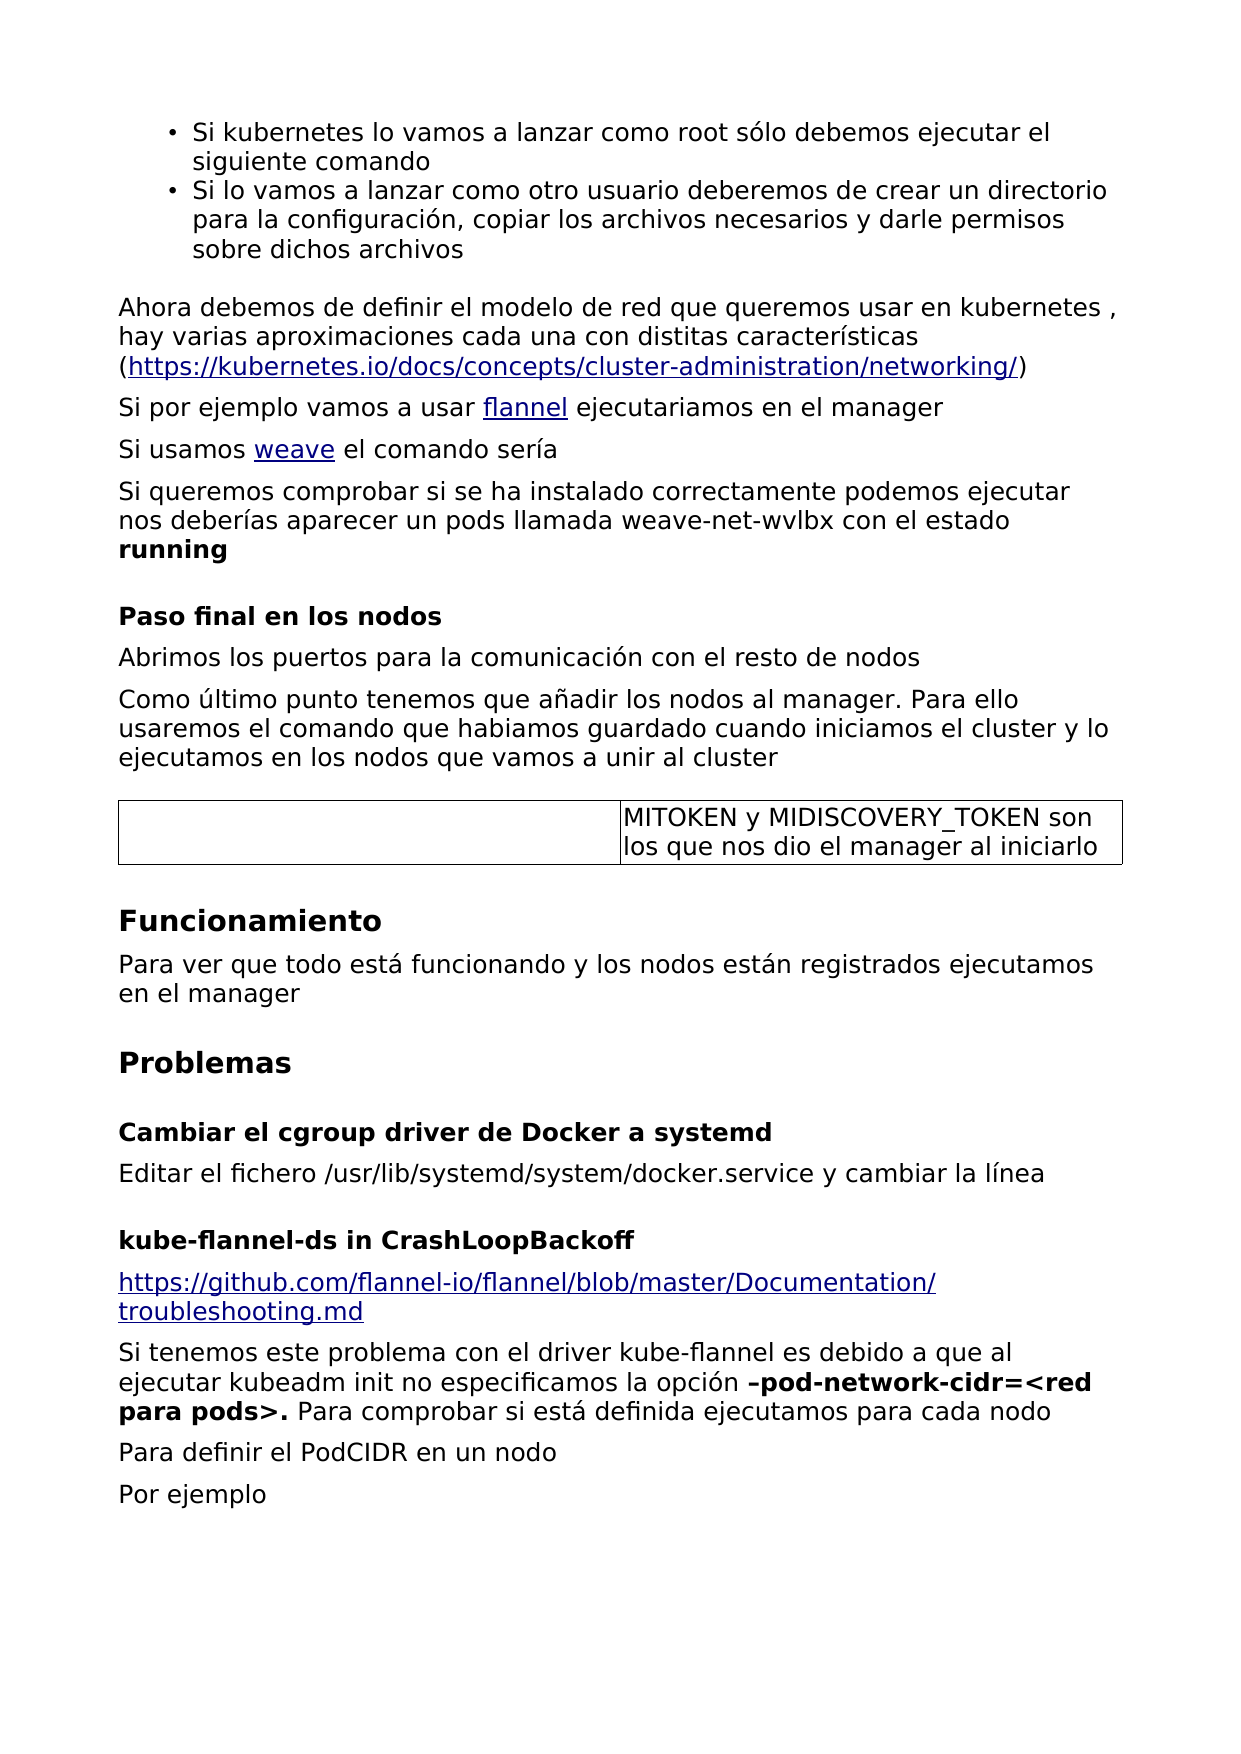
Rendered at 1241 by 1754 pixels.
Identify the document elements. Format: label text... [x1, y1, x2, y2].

text Si tenemos este problema con el driver kube-flannel es debido a que al ejecutar kubeadm init no especificamos la opción –pod-network-cidr=<red para pods>. Para comprobar si está definida ejecutamos para cada nodo [118, 1339, 1122, 1426]
text Ahora debemos de definir el modelo de red que queremos usar en kubernetes , hay varias aproximaciones cada una con distitas características (https://kubernetes.io/docs/concepts/cluster-administration/networking/) [118, 293, 1122, 381]
text Por ejemplo [118, 1480, 1122, 1509]
table_header MITOKEN y MIDISCOVERY_TOKEN son los que nos dio el manager al iniciarlo [621, 801, 1122, 864]
subtitle Cambiar el cgroup driver de Docker a systemd [118, 1118, 1122, 1147]
subtitle Funcionamiento [118, 904, 1122, 938]
text Si usamos weave el comando sería [118, 435, 1122, 464]
text https://github.com/flannel-io/flannel/blob/master/Documentation/troubleshooting.md [118, 1268, 1122, 1326]
text Para definir el PodCIDR en un nodo [118, 1439, 1122, 1468]
text Para ver que todo está funcionando y los nodos están registrados ejecutamos en el manager [118, 951, 1122, 1009]
text Si por ejemplo vamos a usar flannel ejecutariamos en el manager [118, 393, 1122, 423]
subtitle kube-flannel-ds in CrashLoopBackoff [118, 1226, 1122, 1255]
subtitle Paso final en los nodos [118, 602, 1122, 631]
text Editar el fichero /usr/lib/systemd/system/docker.service y cambiar la línea [118, 1159, 1122, 1189]
text Como último punto tenemos que añadir los nodos al manager. Para ello usaremos el comando que habiamos guardado cuando iniciamos el cluster y lo ejecutamos en los nodos que vamos a unir al cluster [118, 685, 1122, 773]
text Si queremos comprobar si se ha instalado correctamente podemos ejecutar nos deberías aparecer un pods llamada weave-net-wvlbx con el estado running [118, 477, 1122, 564]
list Si lo vamos a lanzar como otro usuario deberemos de crear un directorio para la configuración, copiar los archivos necesarios y darle permisos sobre dichos archivos [177, 176, 1122, 264]
text Abrimos los puertos para la comunicación con el resto de nodos [118, 643, 1122, 673]
list Si kubernetes lo vamos a lanzar como root sólo debemos ejecutar el siguiente comando [177, 118, 1122, 176]
table_header [119, 801, 620, 864]
subtitle Problemas [118, 1046, 1122, 1080]
